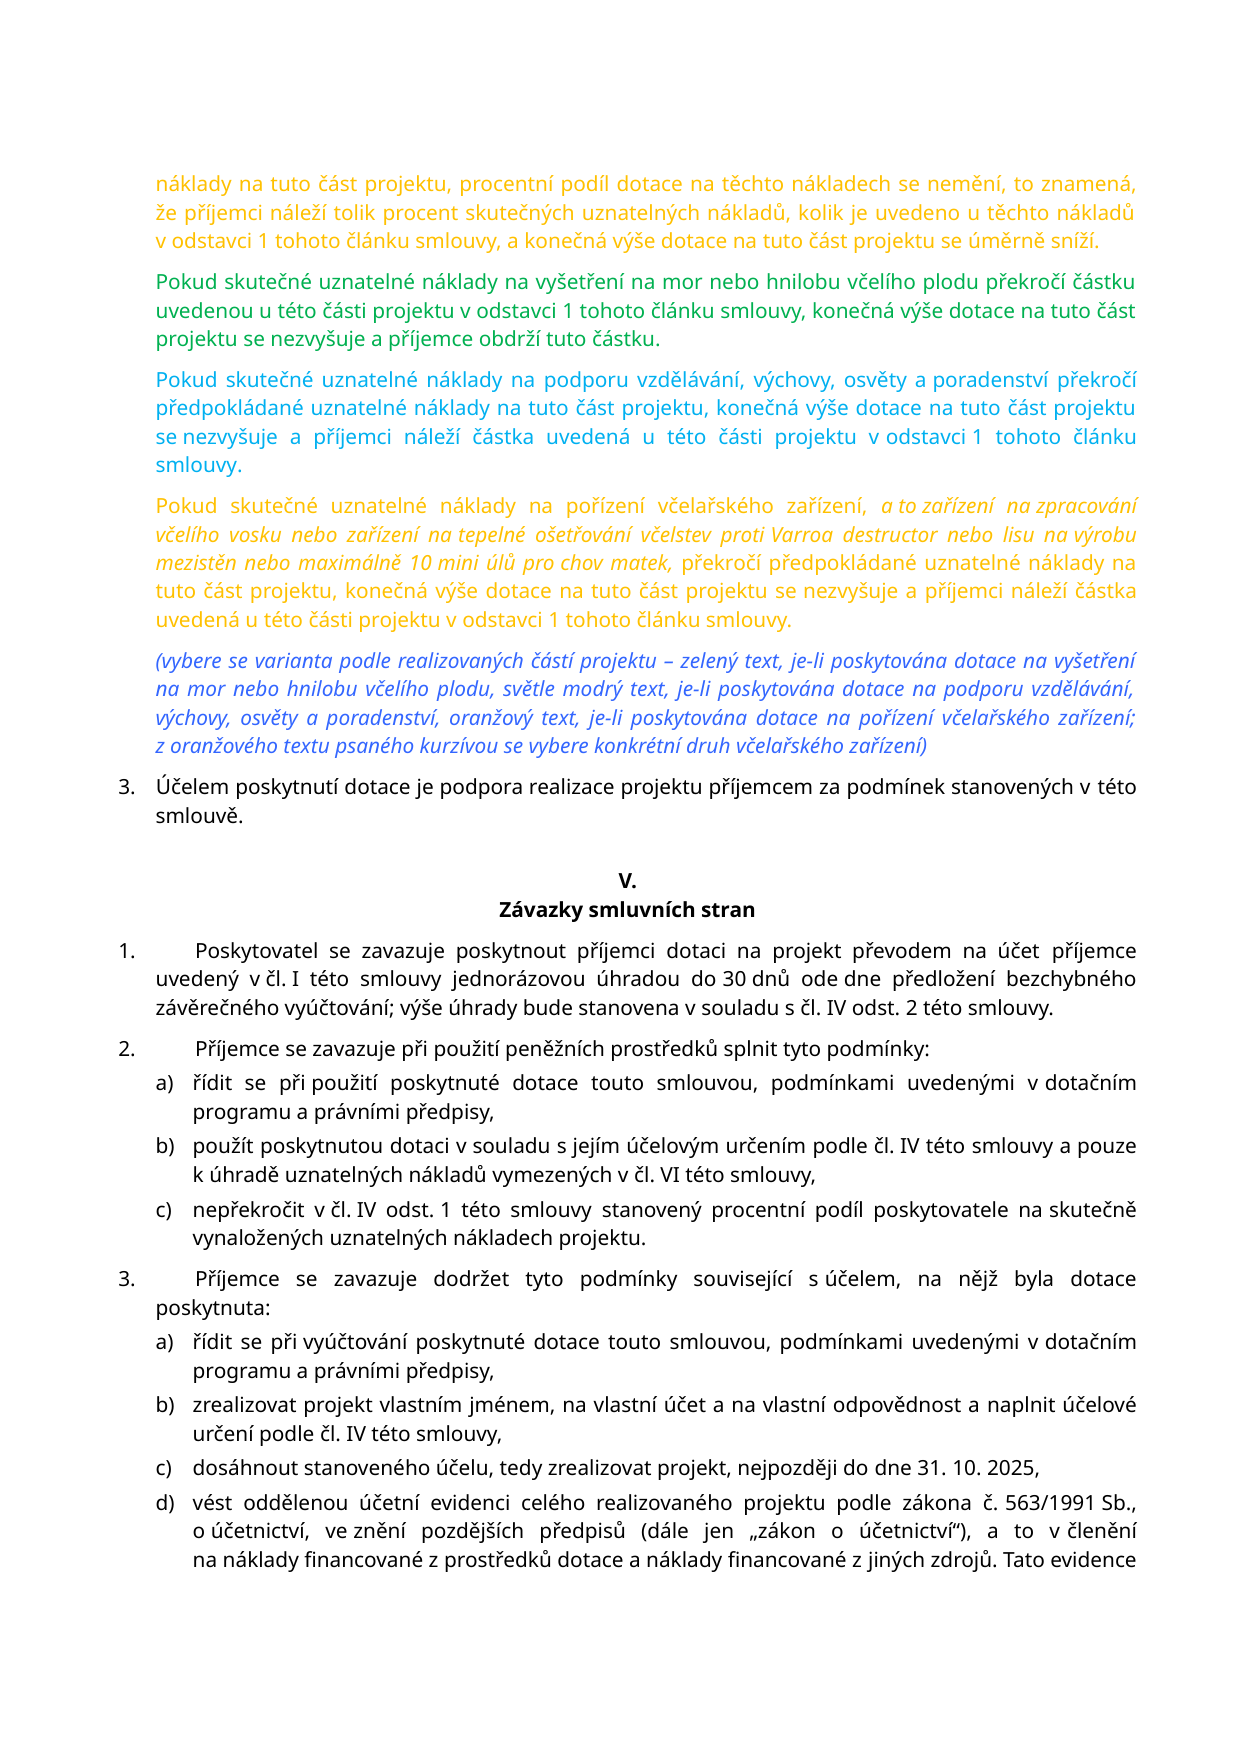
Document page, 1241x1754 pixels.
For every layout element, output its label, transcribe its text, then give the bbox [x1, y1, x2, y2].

text (vybere se varianta podle realizovaných částí projektu – zelený text, je-li poskytována dotace na vyšetření na mor nebo hnilobu včelího plodu, světle modrý text, je-li poskytována dotace na podporu vzdělávání, výchovy, osvěty a poradenství, oranžový text, je-li poskytována dotace na pořízení včelařského zařízení; z oranžového textu psaného kurzívou se vybere konkrétní druh včelařského zařízení) [155, 646, 1137, 760]
list zrealizovat projekt vlastním jménem, na vlastní účet a na vlastní odpovědnost a naplnit účelové určení podle čl. IV této smlouvy, [155, 1390, 1137, 1447]
text V. [118, 867, 1137, 895]
list řídit se při vyúčtování poskytnuté dotace touto smlouvou, podmínkami uvedenými v dotačním programu a právními předpisy, [155, 1327, 1137, 1384]
list Účelem poskytnutí dotace je podpora realizace projektu příjemcem za podmínek stanovených v této smlouvě. [118, 772, 1137, 829]
list použít poskytnutou dotaci v souladu s jejím účelovým určením podle čl. IV této smlouvy a pouze k úhradě uznatelných nákladů vymezených v čl. VI této smlouvy, [155, 1132, 1137, 1188]
list vést oddělenou účetní evidenci celého realizovaného projektu podle zákona č. 563/1991 Sb., o účetnictví, ve znění pozdějších předpisů (dále jen „zákon o účetnictví“), a to v členění na náklady financované z prostředků dotace a náklady financované z jiných zdrojů. Tato evidence [155, 1488, 1137, 1573]
text Pokud skutečné uznatelné náklady na vyšetření na mor nebo hnilobu včelího plodu překročí částku uvedenou u této části projektu v odstavci 1 tohoto článku smlouvy, konečná výše dotace na tuto část projektu se nezvyšuje a příjemce obdrží tuto částku. [155, 267, 1137, 353]
text náklady na tuto část projektu, procentní podíl dotace na těchto nákladech se nemění, to znamená, že příjemci náleží tolik procent skutečných uznatelných nákladů, kolik je uvedeno u těchto nákladů v odstavci 1 tohoto článku smlouvy, a konečná výše dotace na tuto část projektu se úměrně sníží. [155, 169, 1137, 255]
list řídit se při použití poskytnuté dotace touto smlouvou, podmínkami uvedenými v dotačním programu a právními předpisy, [155, 1068, 1137, 1125]
list dosáhnout stanoveného účelu, tedy zrealizovat projekt, nejpozději do dne 31. 10. 2025, [155, 1453, 1137, 1482]
list Příjemce se zavazuje dodržet tyto podmínky související s účelem, na nějž byla dotace poskytnuta: [118, 1264, 1137, 1321]
list Příjemce se zavazuje při použití peněžních prostředků splnit tyto podmínky: [118, 1034, 1137, 1062]
list Poskytovatel se zavazuje poskytnout příjemci dotaci na projekt převodem na účet příjemce uvedený v čl. I této smlouvy jednorázovou úhradou do 30 dnů ode dne předložení bezchybného závěrečného vyúčtování; výše úhrady bude stanovena v souladu s čl. IV odst. 2 této smlouvy. [118, 936, 1137, 1021]
text Závazky smluvních stran [118, 895, 1137, 923]
list nepřekročit v čl. IV odst. 1 této smlouvy stanovený procentní podíl poskytovatele na skutečně vynaložených uznatelných nákladech projektu. [155, 1195, 1137, 1252]
text Pokud skutečné uznatelné náklady na podporu vzdělávání, výchovy, osvěty a poradenství překročí předpokládané uznatelné náklady na tuto část projektu, konečná výše dotace na tuto část projektu se nezvyšuje a příjemci náleží částka uvedená u této části projektu v odstavci 1 tohoto článku smlouvy. [155, 365, 1137, 479]
text Pokud skutečné uznatelné náklady na pořízení včelařského zařízení, a to zařízení na zpracování včelího vosku nebo zařízení na tepelné ošetřování včelstev proti Varroa destructor nebo lisu na výrobu mezistěn nebo maximálně 10 mini úlů pro chov matek, překročí předpokládané uznatelné náklady na tuto část projektu, konečná výše dotace na tuto část projektu se nezvyšuje a příjemci náleží částka uvedená u této části projektu v odstavci 1 tohoto článku smlouvy. [155, 491, 1137, 633]
